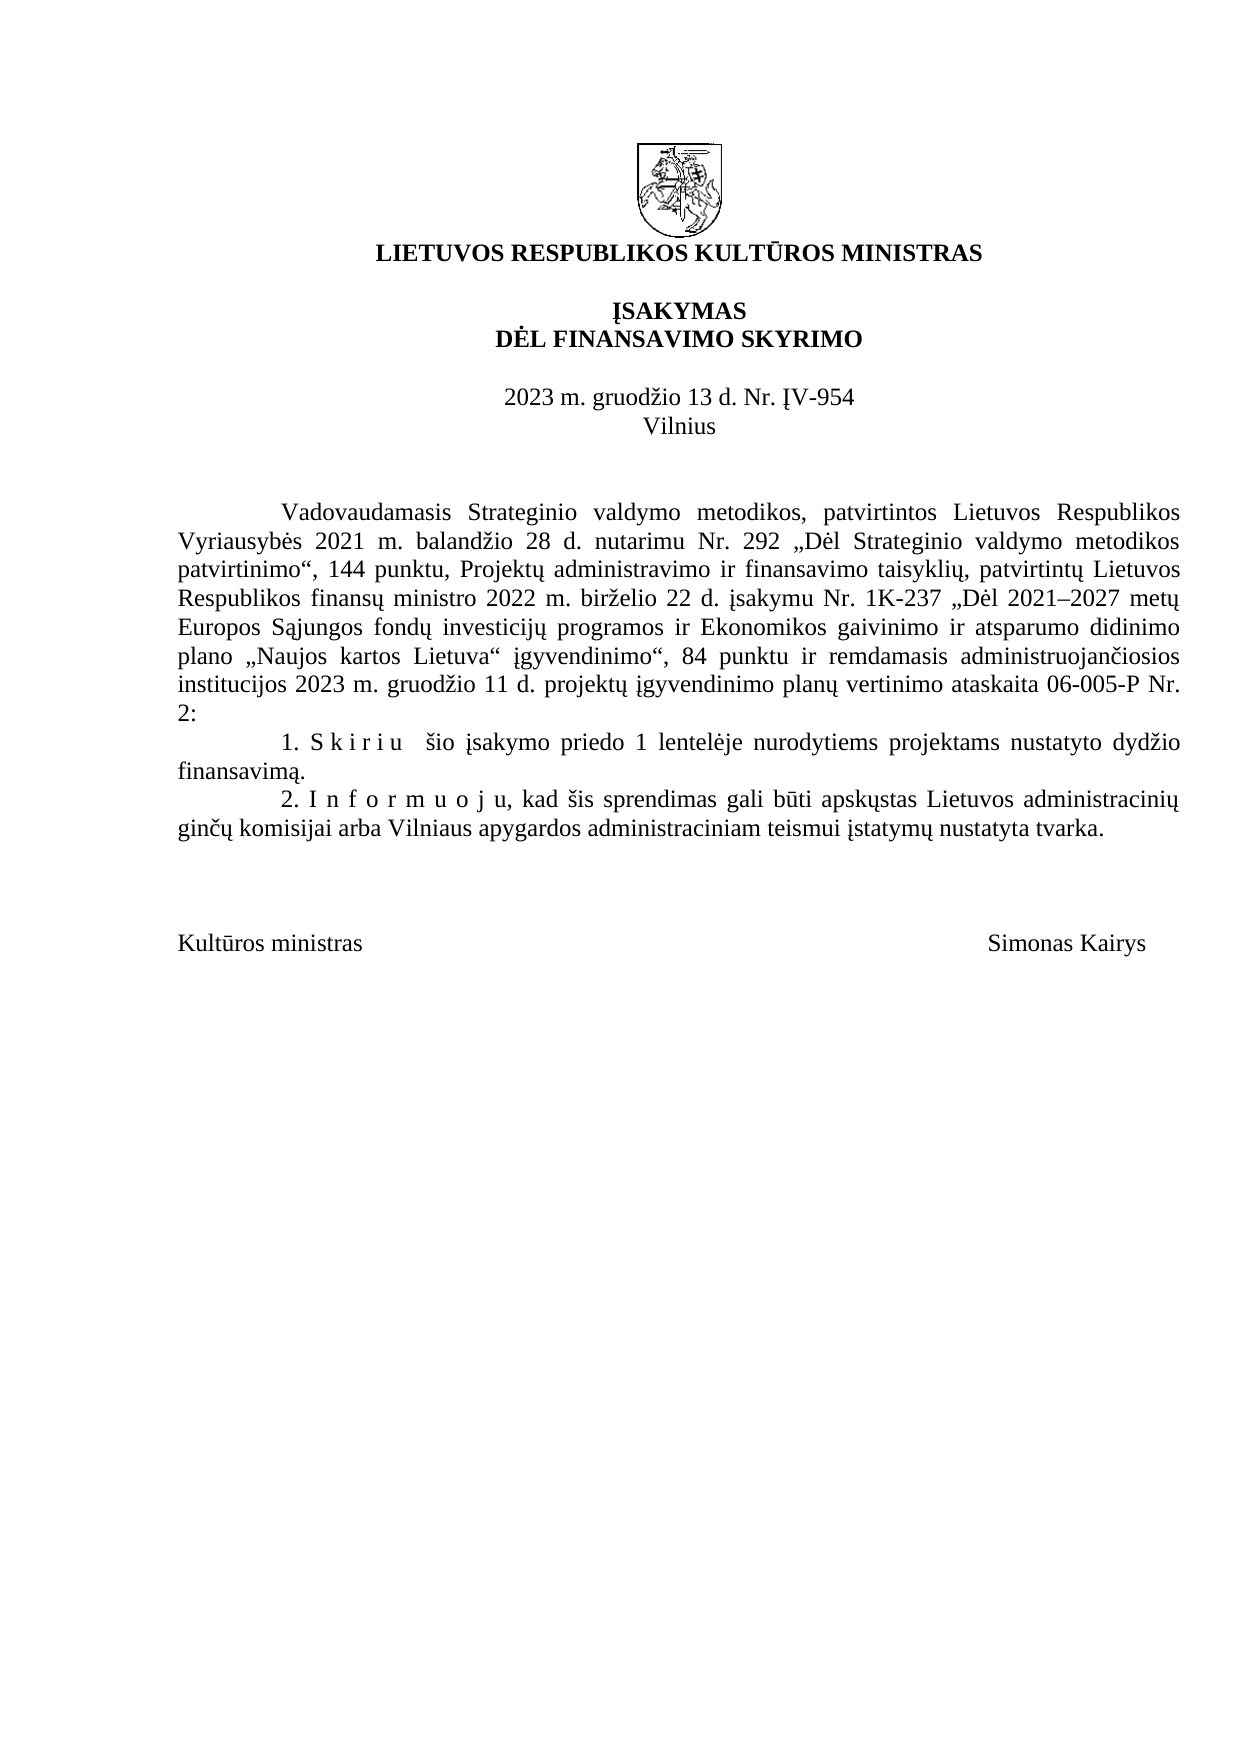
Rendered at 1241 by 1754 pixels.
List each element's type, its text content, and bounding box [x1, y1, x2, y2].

text 2. I n f o r m u o j u, kad šis sprendimas gali būti apskųstas Lietuvos administracinių ginčų komisijai arba Vilniaus apygardos administraciniam teismui įstatymų nustatyta tvarka. [177, 784, 1181, 842]
text 1. Skiriu šio įsakymo priedo 1 lentelėje nurodytiems projektams nustatyto dydžio finansavimą. [177, 727, 1181, 784]
text LIETUVOS RESPUBLIKOS KULTŪROS MINISTRAS [177, 238, 1181, 267]
text 2023 m. gruodžio 13 d. Nr. ĮV-954 [177, 382, 1181, 411]
text Vilnius [177, 411, 1181, 439]
text Vadovaudamasis Strateginio valdymo metodikos, patvirtintos Lietuvos Respublikos Vyriausybės 2021 m. balandžio 28 d. nutarimu Nr. 292 „Dėl Strateginio valdymo metodikos patvirtinimo“, 144 punktu, Projektų administravimo ir finansavimo taisyklių, patvirtintų Lietuvos Respublikos finansų ministro 2022 m. birželio 22 d. įsakymu Nr. 1K-237 „Dėl 2021–2027 metų Europos Sąjungos fondų investicijų programos ir Ekonomikos gaivinimo ir atsparumo didinimo plano „Naujos kartos Lietuva“ įgyvendinimo“, 84 punktu ir remdamasis administruojančiosios institucijos 2023 m. gruodžio 11 d. projektų įgyvendinimo planų vertinimo ataskaita 06-005-P Nr. 2: [177, 497, 1181, 727]
text Kultūros ministras Simonas Kairys [177, 928, 1181, 957]
text ĮSAKYMAS [177, 296, 1181, 324]
text DĖL FINANSAVIMO SKYRIMO [177, 324, 1181, 353]
